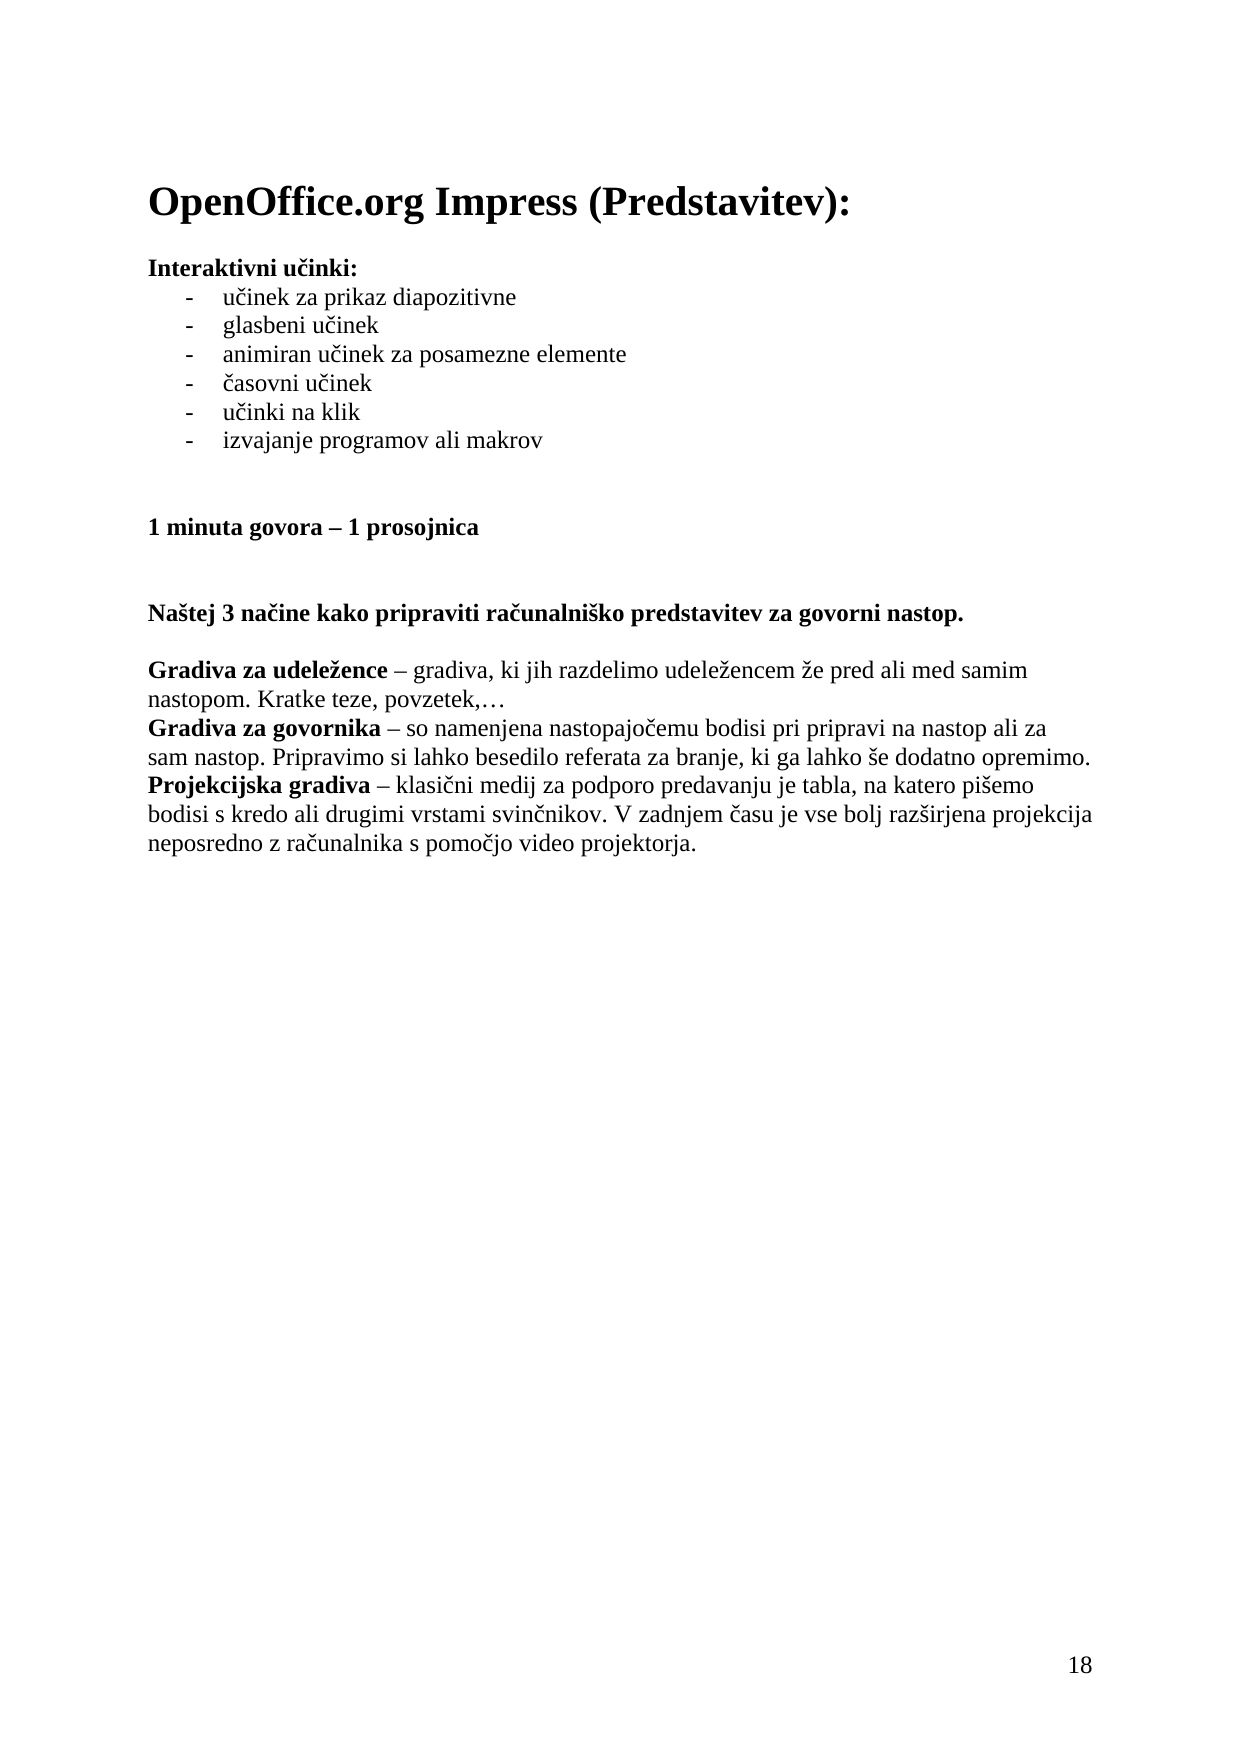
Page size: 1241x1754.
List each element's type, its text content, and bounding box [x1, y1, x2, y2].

list animiran učinek za posamezne elemente [185, 339, 1093, 368]
list učinek za prikaz diapozitivne [185, 282, 1093, 311]
text Projekcijska gradiva – klasični medij za podporo predavanju je tabla, na katero pišemo bodisi s kredo ali drugimi vrstami svinčnikov. V zadnjem času je vse bolj razširjena projekcija neposredno z računalnika s pomočjo video projektorja. [148, 771, 1093, 857]
list izvajanje programov ali makrov [185, 426, 1093, 454]
text Gradiva za govornika – so namenjena nastopajočemu bodisi pri pripravi na nastop ali za sam nastop. Pripravimo si lahko besedilo referata za branje, ki ga lahko še dodatno opremimo. [148, 713, 1093, 771]
list časovni učinek [185, 368, 1093, 397]
text Interaktivni učinki: [148, 253, 1093, 282]
text 1 minuta govora – 1 prosojnica [148, 512, 1093, 541]
text Gradiva za udeležence – gradiva, ki jih razdelimo udeležencem že pred ali med samim nastopom. Kratke teze, povzetek,… [148, 656, 1093, 713]
text Naštej 3 načine kako pripraviti računalniško predstavitev za govorni nastop. [148, 598, 1093, 627]
list učinki na klik [185, 397, 1093, 426]
list glasbeni učinek [185, 311, 1093, 339]
text OpenOffice.org Impress (Predstavitev): [148, 176, 1093, 224]
